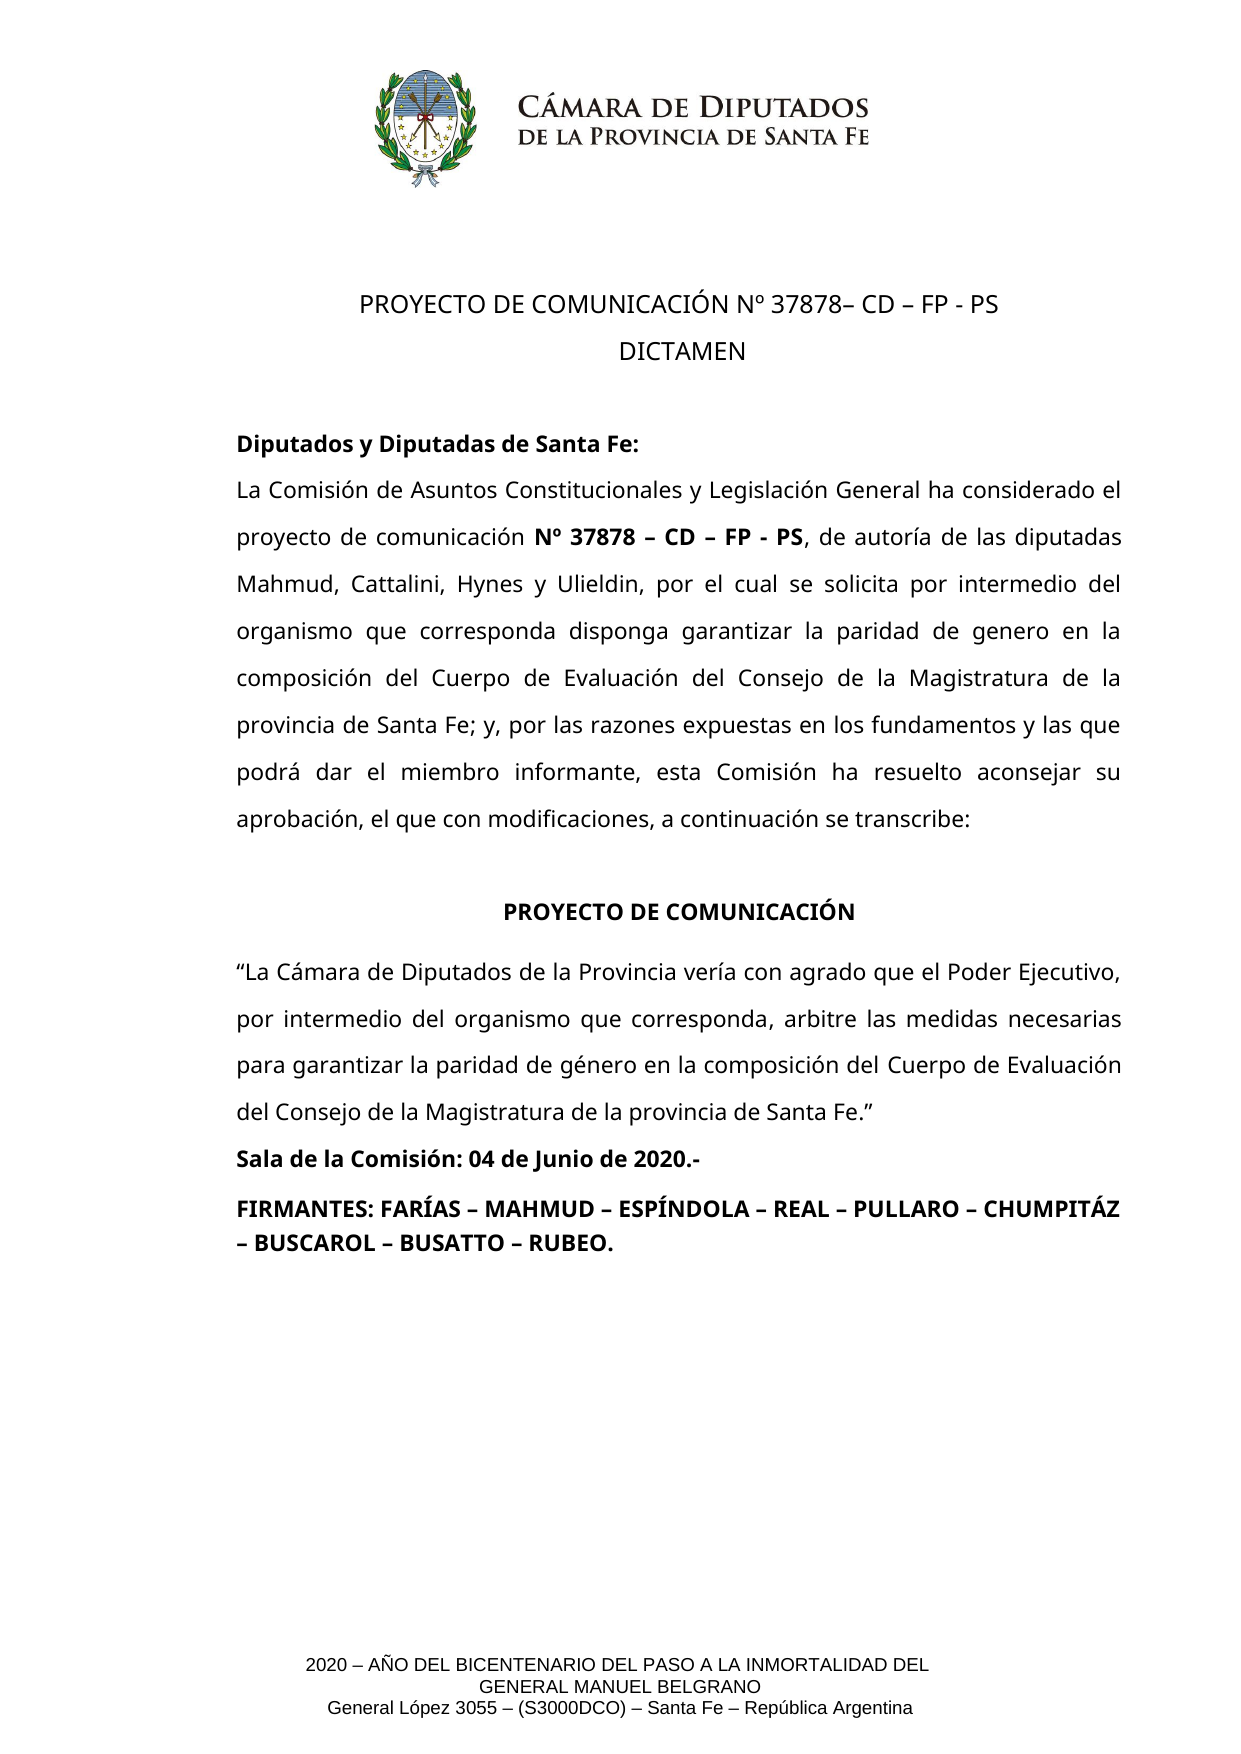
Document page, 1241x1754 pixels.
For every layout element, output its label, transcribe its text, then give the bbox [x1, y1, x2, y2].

text FIRMANTES: FARÍAS – MAHMUD – ESPÍNDOLA – REAL – PULLARO – CHUMPITÁZ – BUSCAROL – BUSATTO – RUBEO. [236, 1193, 1122, 1258]
text PROYECTO DE COMUNICACIÓN Nº 37878– CD – FP - PS [236, 286, 1122, 320]
text PROYECTO DE COMUNICACIÓN [236, 896, 1122, 928]
text DICTAMEN [236, 333, 1122, 367]
text “La Cámara de Diputados de la Provincia vería con agrado que el Poder Ejecutivo, por intermedio del organismo que corresponda, arbitre las medidas necesarias para garantizar la paridad de género en la composición del Cuerpo de Evaluación del Consejo de la Magistratura de la provincia de Santa Fe.” [236, 956, 1122, 1128]
picture [374, 70, 869, 192]
text Sala de la Comisión: 04 de Junio de 2020.- [236, 1143, 1122, 1174]
text Diputados y Diputadas de Santa Fe: [236, 428, 1122, 459]
text La Comisión de Asuntos Constitucionales y Legislación General ha considerado el proyecto de comunicación Nº 37878 – CD – FP - PS, de autoría de las diputadas Mahmud, Cattalini, Hynes y Ulieldin, por el cual se solicita por intermedio del organismo que corresponda disponga garantizar la paridad de genero en la composición del Cuerpo de Evaluación del Consejo de la Magistratura de la provincia de Santa Fe; y, por las razones expuestas en los fundamentos y las que podrá dar el miembro informante, esta Comisión ha resuelto aconsejar su aprobación, el que con modificaciones, a continuación se transcribe: [236, 474, 1122, 834]
